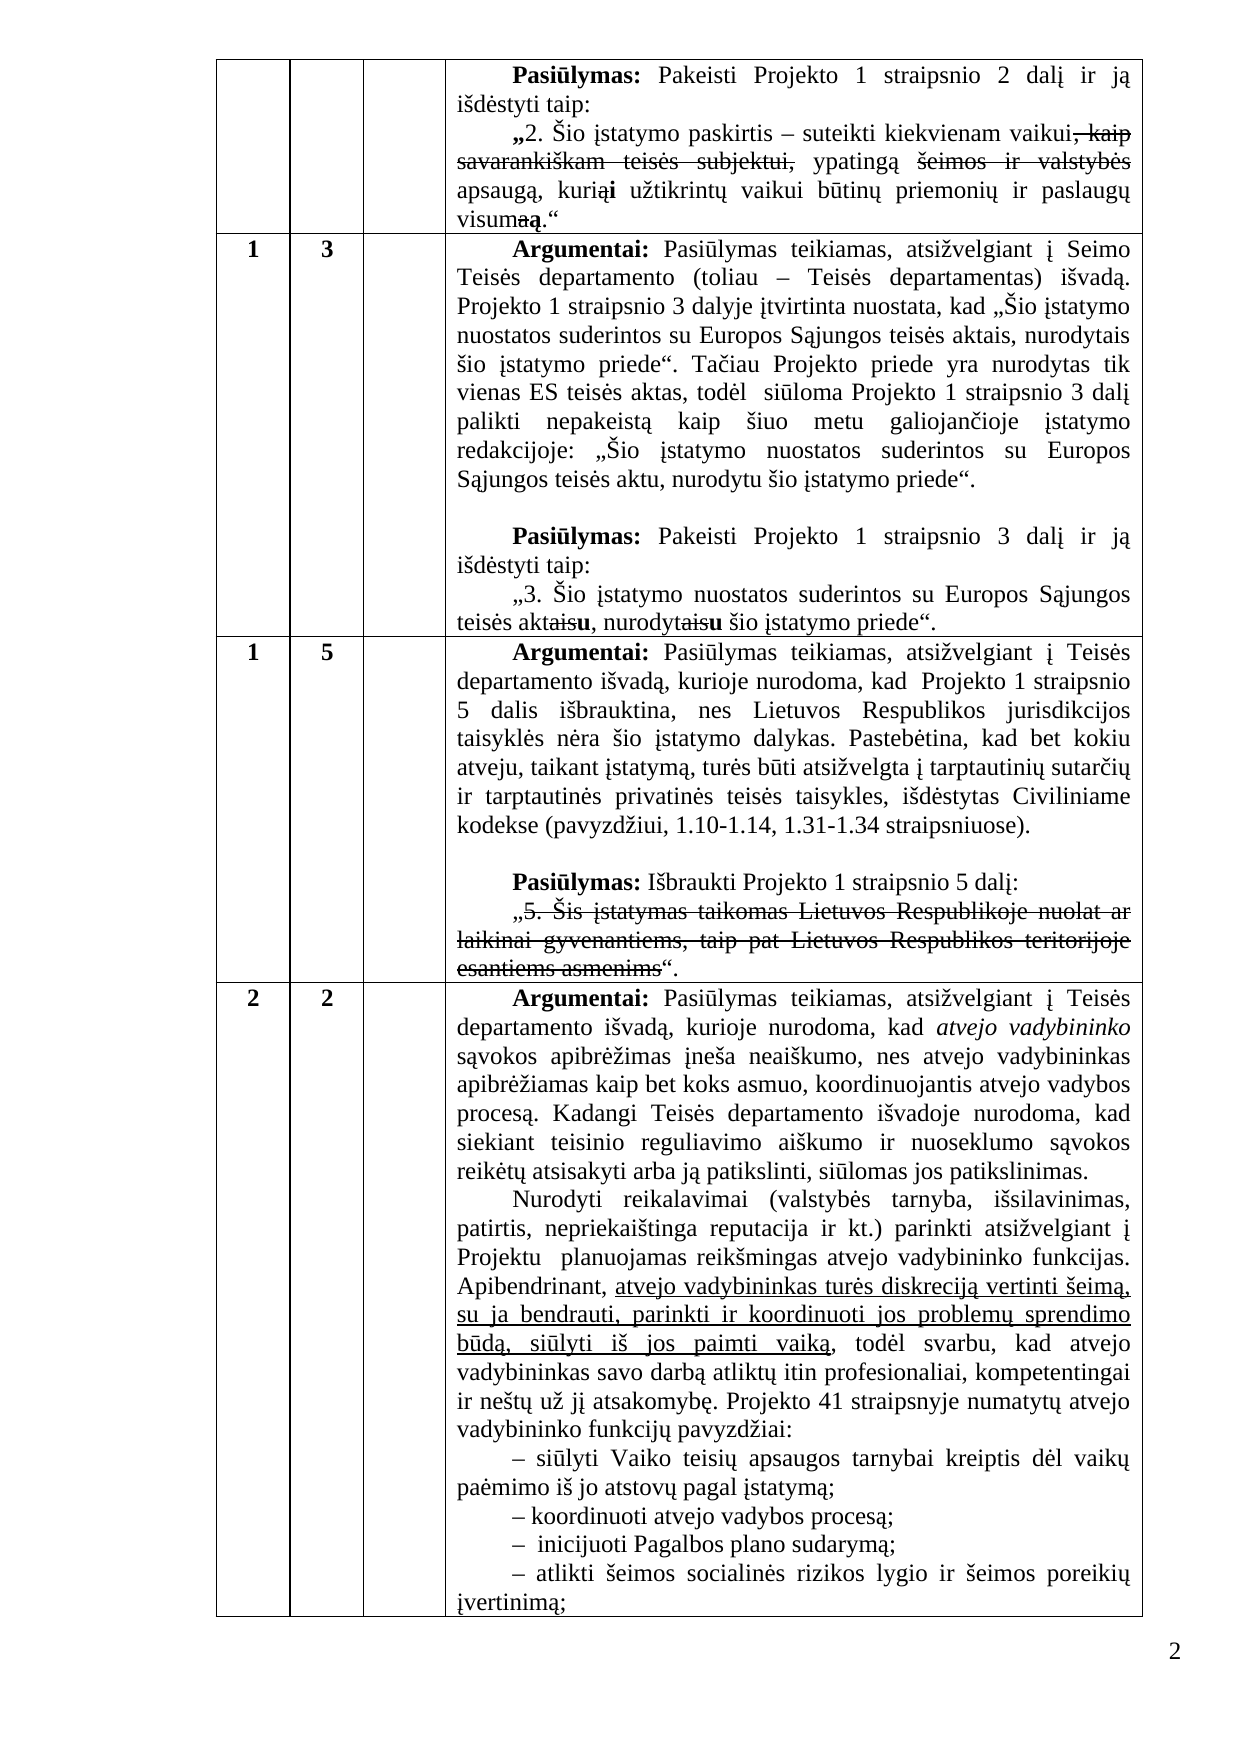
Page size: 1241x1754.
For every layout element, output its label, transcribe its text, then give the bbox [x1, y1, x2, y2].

table_cell 1 [217, 234, 289, 636]
table_cell [364, 637, 445, 982]
table_cell [291, 60, 363, 233]
table_cell 2 [217, 983, 289, 1616]
table_cell [217, 60, 289, 233]
table_cell 1 [217, 637, 289, 982]
table_cell 2 [291, 983, 363, 1616]
table_cell 3 [291, 234, 363, 636]
table_cell [364, 60, 445, 233]
table_cell [364, 983, 445, 1616]
table_cell [364, 234, 445, 636]
table_cell Pasiūlymas: Pakeisti Projekto 1 straipsnio 2 dalį ir ją išdėstyti taip: „2. Šio įstatymo paskirtis – suteikti kiekvienam vaikui, kaip savarankiškam teisės subjektui, ypatingą šeimos ir valstybės apsaugą, kuriąi užtikrintų vaikui būtinų priemonių ir paslaugų visumaą.“ [446, 60, 1142, 233]
table_cell 5 [291, 637, 363, 982]
table_cell Argumentai: Pasiūlymas teikiamas, atsižvelgiant į Teisės departamento išvadą, kurioje nurodoma, kad atvejo vadybininko sąvokos apibrėžimas įneša neaiškumo, nes atvejo vadybininkas apibrėžiamas kaip bet koks asmuo, koordinuojantis atvejo vadybos procesą. Kadangi Teisės departamento išvadoje nurodoma, kad siekiant teisinio reguliavimo aiškumo ir nuoseklumo sąvokos reikėtų atsisakyti arba ją patikslinti, siūlomas jos patikslinimas. Nurodyti reikalavimai (valstybės tarnyba, išsilavinimas, patirtis, nepriekaištinga reputacija ir kt.) parinkti atsižvelgiant į Projektu planuojamas reikšmingas atvejo vadybininko funkcijas. Apibendrinant, atvejo vadybininkas turės diskreciją vertinti šeimą, su ja bendrauti, parinkti ir koordinuoti jos problemų sprendimo būdą, siūlyti iš jos paimti vaiką, todėl svarbu, kad atvejo vadybininkas savo darbą atliktų itin profesionaliai, kompetentingai ir neštų už jį atsakomybę. Projekto 41 straipsnyje numatytų atvejo vadybininko funkcijų pavyzdžiai: ‒ siūlyti Vaiko teisių apsaugos tarnybai kreiptis dėl vaikų paėmimo iš jo atstovų pagal įstatymą; ‒ koordinuoti atvejo vadybos procesą; ‒ inicijuoti Pagalbos plano sudarymą; ‒ atlikti šeimos socialinės rizikos lygio ir šeimos poreikių įvertinimą; [446, 983, 1142, 1616]
table_cell Argumentai: Pasiūlymas teikiamas, atsižvelgiant į Teisės departamento išvadą, kurioje nurodoma, kad Projekto 1 straipsnio 5 dalis išbrauktina, nes Lietuvos Respublikos jurisdikcijos taisyklės nėra šio įstatymo dalykas. Pastebėtina, kad bet kokiu atveju, taikant įstatymą, turės būti atsižvelgta į tarptautinių sutarčių ir tarptautinės privatinės teisės taisykles, išdėstytas Civiliniame kodekse (pavyzdžiui, 1.10-1.14, 1.31-1.34 straipsniuose). Pasiūlymas: Išbraukti Projekto 1 straipsnio 5 dalį: „5. Šis įstatymas taikomas Lietuvos Respublikoje nuolat ar laikinai gyvenantiems, taip pat Lietuvos Respublikos teritorijoje esantiems asmenims“. [446, 637, 1142, 982]
table_cell Argumentai: Pasiūlymas teikiamas, atsižvelgiant į Seimo Teisės departamento (toliau – Teisės departamentas) išvadą. Projekto 1 straipsnio 3 dalyje įtvirtinta nuostata, kad „Šio įstatymo nuostatos suderintos su Europos Sąjungos teisės aktais, nurodytais šio įstatymo priede“. Tačiau Projekto priede yra nurodytas tik vienas ES teisės aktas, todėl siūloma Projekto 1 straipsnio 3 dalį palikti nepakeistą kaip šiuo metu galiojančioje įstatymo redakcijoje: „Šio įstatymo nuostatos suderintos su Europos Sąjungos teisės aktu, nurodytu šio įstatymo priede“. Pasiūlymas: Pakeisti Projekto 1 straipsnio 3 dalį ir ją išdėstyti taip: „3. Šio įstatymo nuostatos suderintos su Europos Sąjungos teisės aktaisu, nurodytaisu šio įstatymo priede“. [446, 234, 1142, 636]
